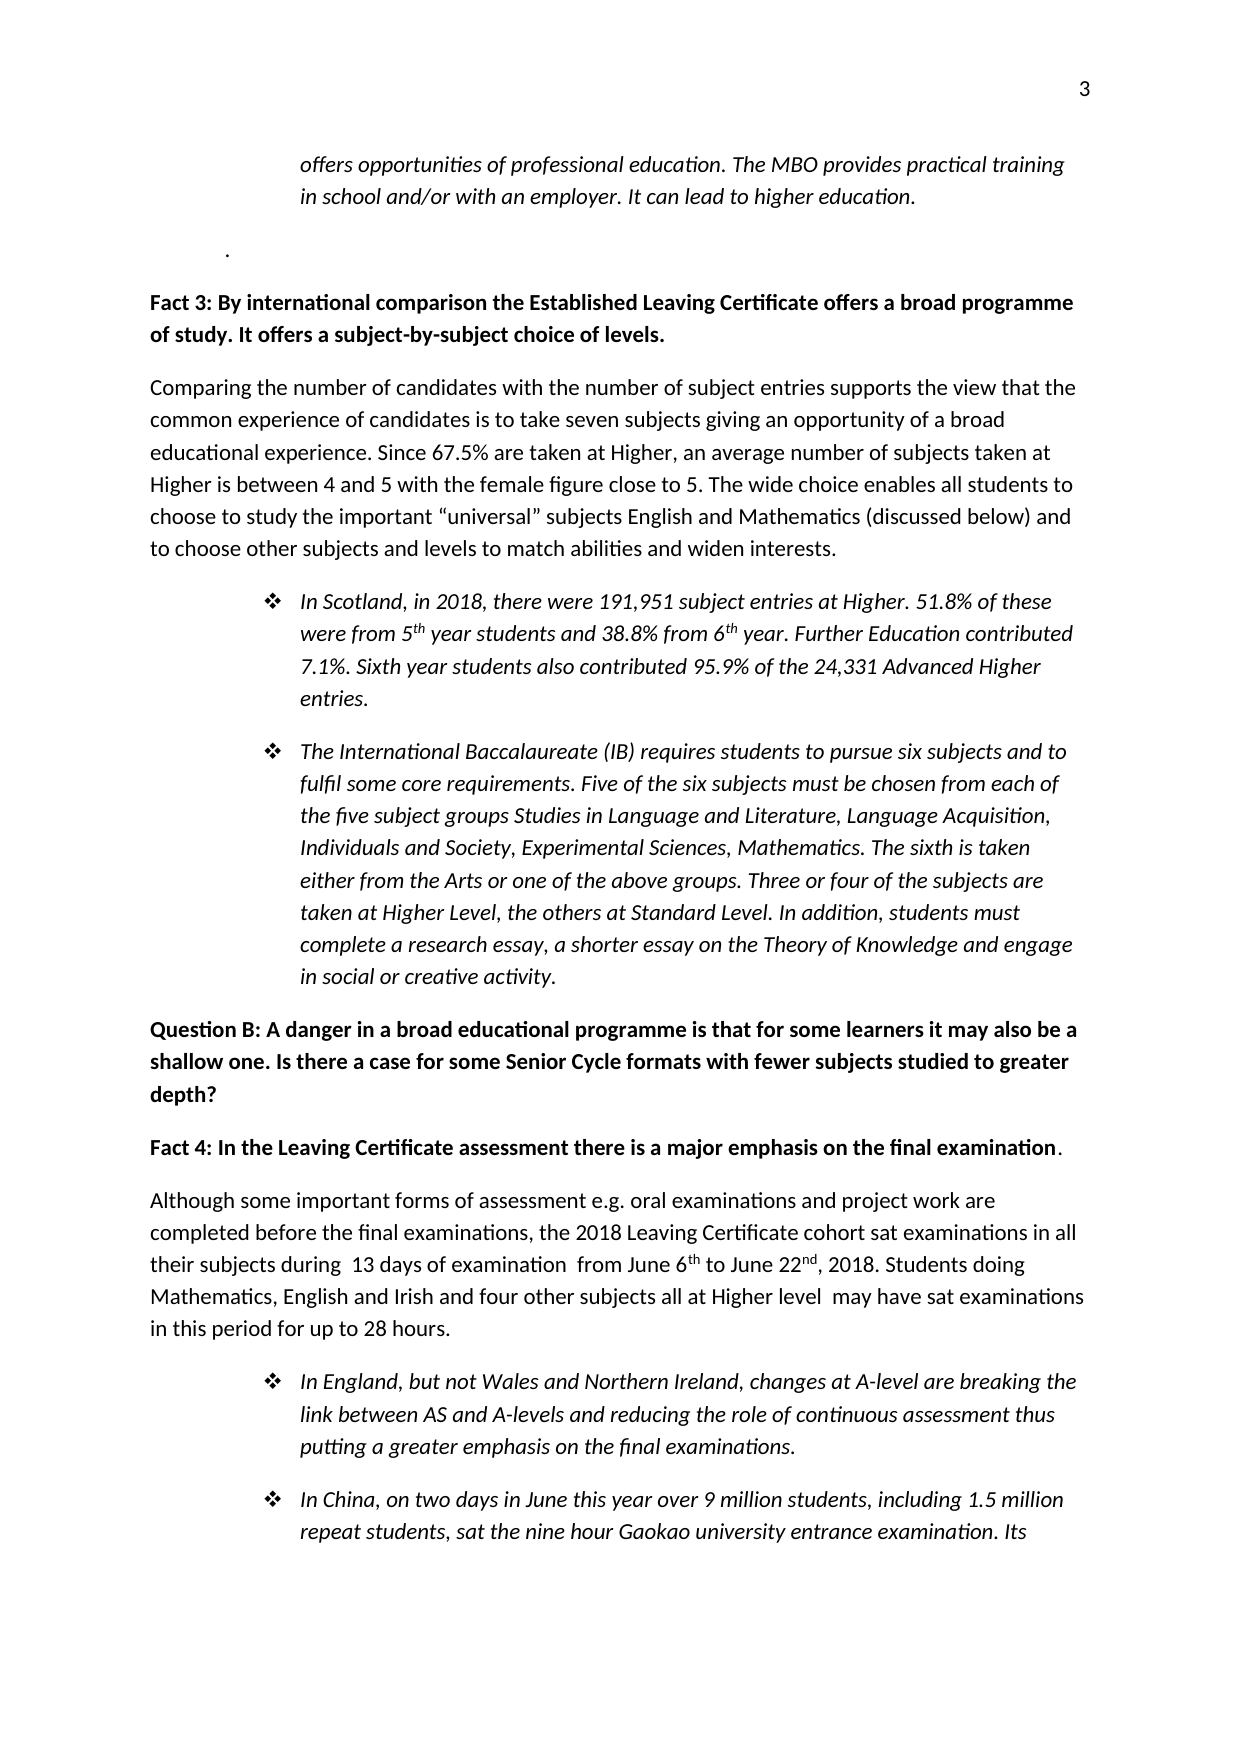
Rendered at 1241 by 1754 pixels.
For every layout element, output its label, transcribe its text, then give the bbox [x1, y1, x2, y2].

text Question B: A danger in a broad educational programme is that for some learners it may also be a shallow one. Is there a case for some Senior Cycle formats with fewer subjects studied to greater depth? [150, 1015, 1090, 1108]
list In Scotland, in 2018, there were 191,951 subject entries at Higher. 51.8% of these were from 5th year students and 38.8% from 6th year. Further Education contributed 7.1%. Sixth year students also contributed 95.9% of the 24,331 Advanced Higher entries. [262, 587, 1090, 712]
text Although some important forms of assessment e.g. oral examinations and project work are completed before the final examinations, the 2018 Leaving Certificate cohort sat examinations in all their subjects during 13 days of examination from June 6th to June 22nd, 2018. Students doing Mathematics, English and Irish and four other subjects all at Higher level may have sat examinations in this period for up to 28 hours. [150, 1186, 1090, 1342]
text Fact 4: In the Leaving Certificate assessment there is a major emphasis on the final examination. [150, 1133, 1090, 1161]
text Comparing the number of candidates with the number of subject entries supports the view that the common experience of candidates is to take seven subjects giving an opportunity of a broad educational experience. Since 67.5% are taken at Higher, an average number of subjects taken at Higher is between 4 and 5 with the female figure close to 5. The wide choice enables all students to choose to study the important “universal” subjects English and Mathematics (discussed below) and to choose other subjects and levels to match abilities and widen interests. [150, 373, 1090, 562]
list . [225, 235, 1090, 263]
text Fact 3: By international comparison the Established Leaving Certificate offers a broad programme of study. It offers a subject-by-subject choice of levels. [150, 288, 1090, 348]
list In China, on two days in June this year over 9 million students, including 1.5 million repeat students, sat the nine hour Gaokao university entrance examination. Its [262, 1485, 1090, 1545]
list The International Baccalaureate (IB) requires students to pursue six subjects and to fulfil some core requirements. Five of the six subjects must be chosen from each of the five subject groups Studies in Language and Literature, Language Acquisition, Individuals and Society, Experimental Sciences, Mathematics. The sixth is taken either from the Arts or one of the above groups. Three or four of the subjects are taken at Higher Level, the others at Standard Level. In addition, students must complete a research essay, a shorter essay on the Theory of Knowledge and engage in social or creative activity. [262, 737, 1090, 990]
list offers opportunities of professional education. The MBO provides practical training in school and/or with an employer. It can lead to higher education. [262, 150, 1090, 210]
list In England, but not Wales and Northern Ireland, changes at A-level are breaking the link between AS and A-levels and reducing the role of continuous assessment thus putting a greater emphasis on the final examinations. [262, 1367, 1090, 1460]
